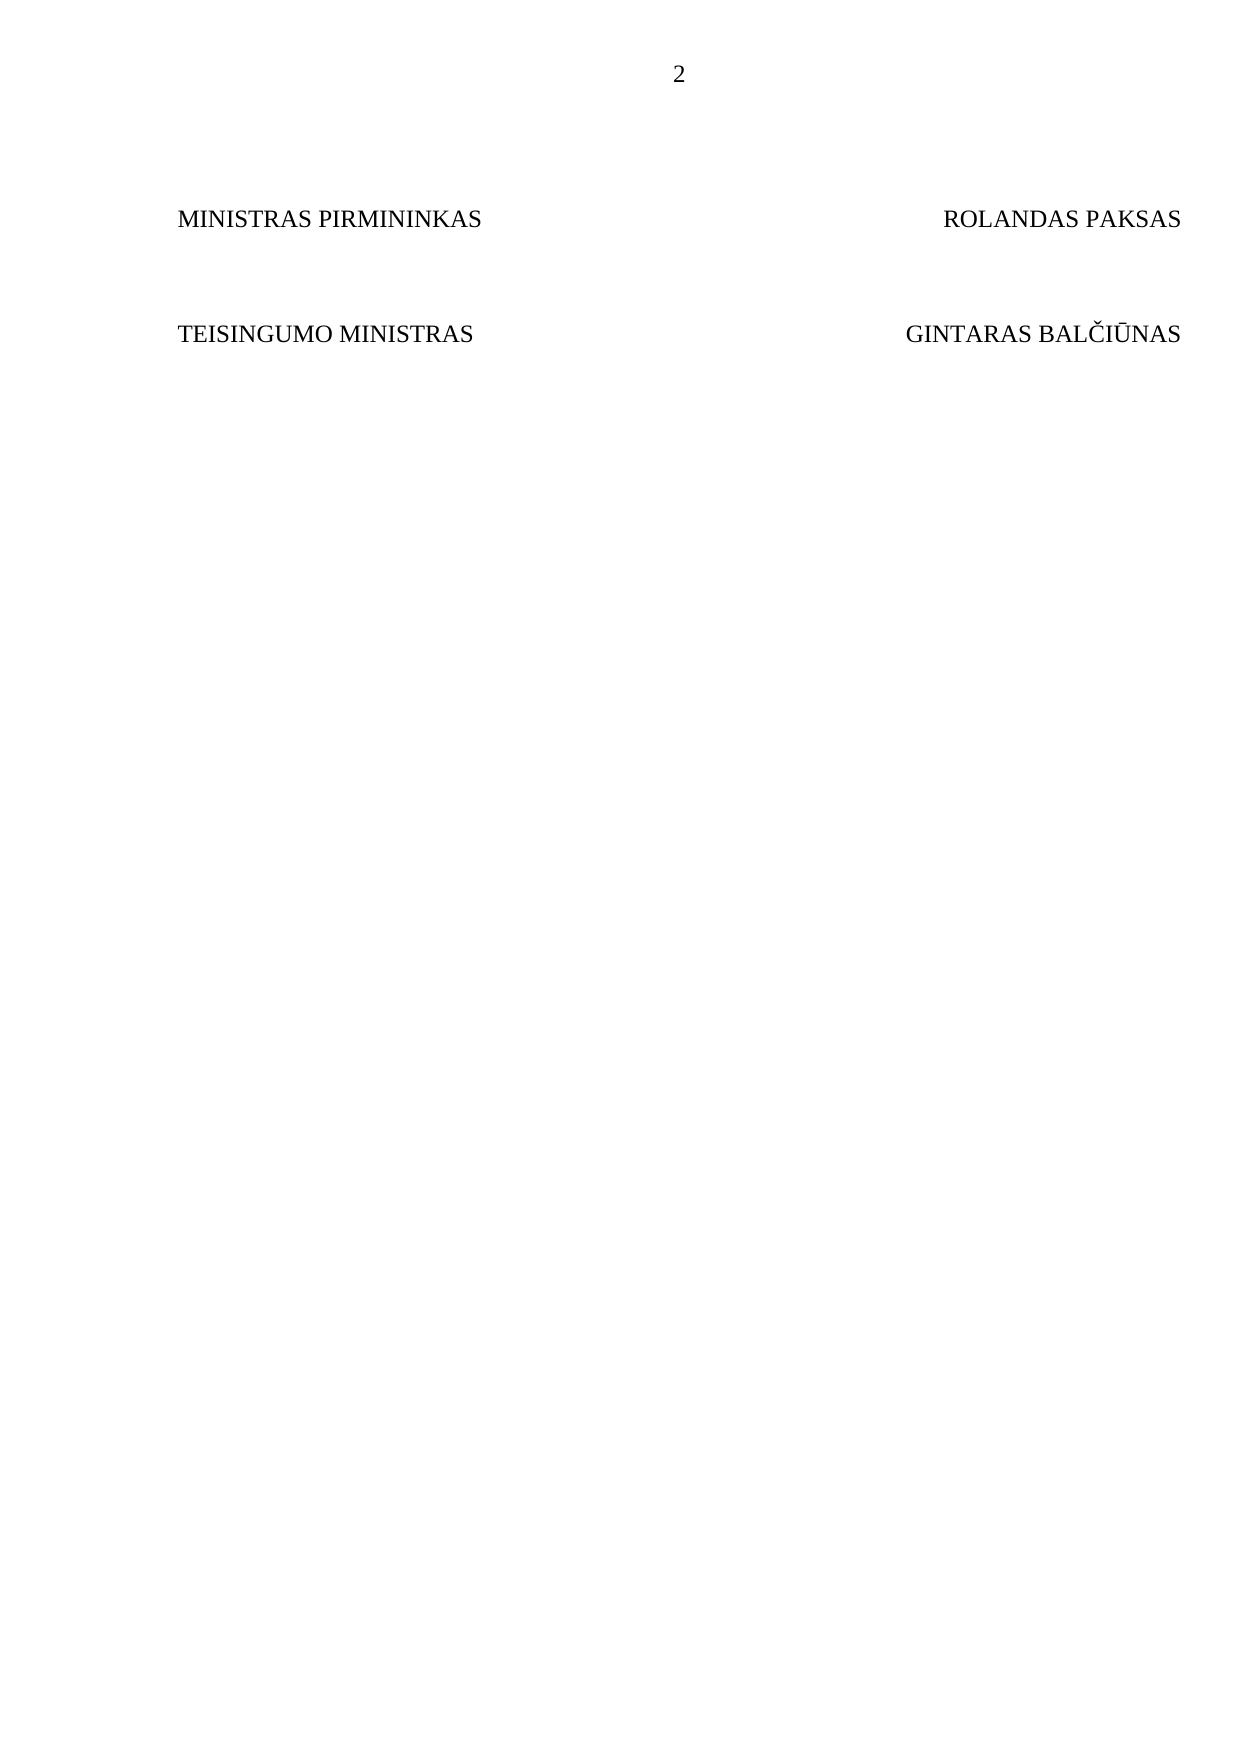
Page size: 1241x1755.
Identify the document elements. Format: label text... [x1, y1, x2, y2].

text Teisingumo ministras Gintaras Balčiūnas [177, 319, 1181, 348]
text Ministras Pirmininkas Rolandas Paksas [177, 204, 1181, 233]
